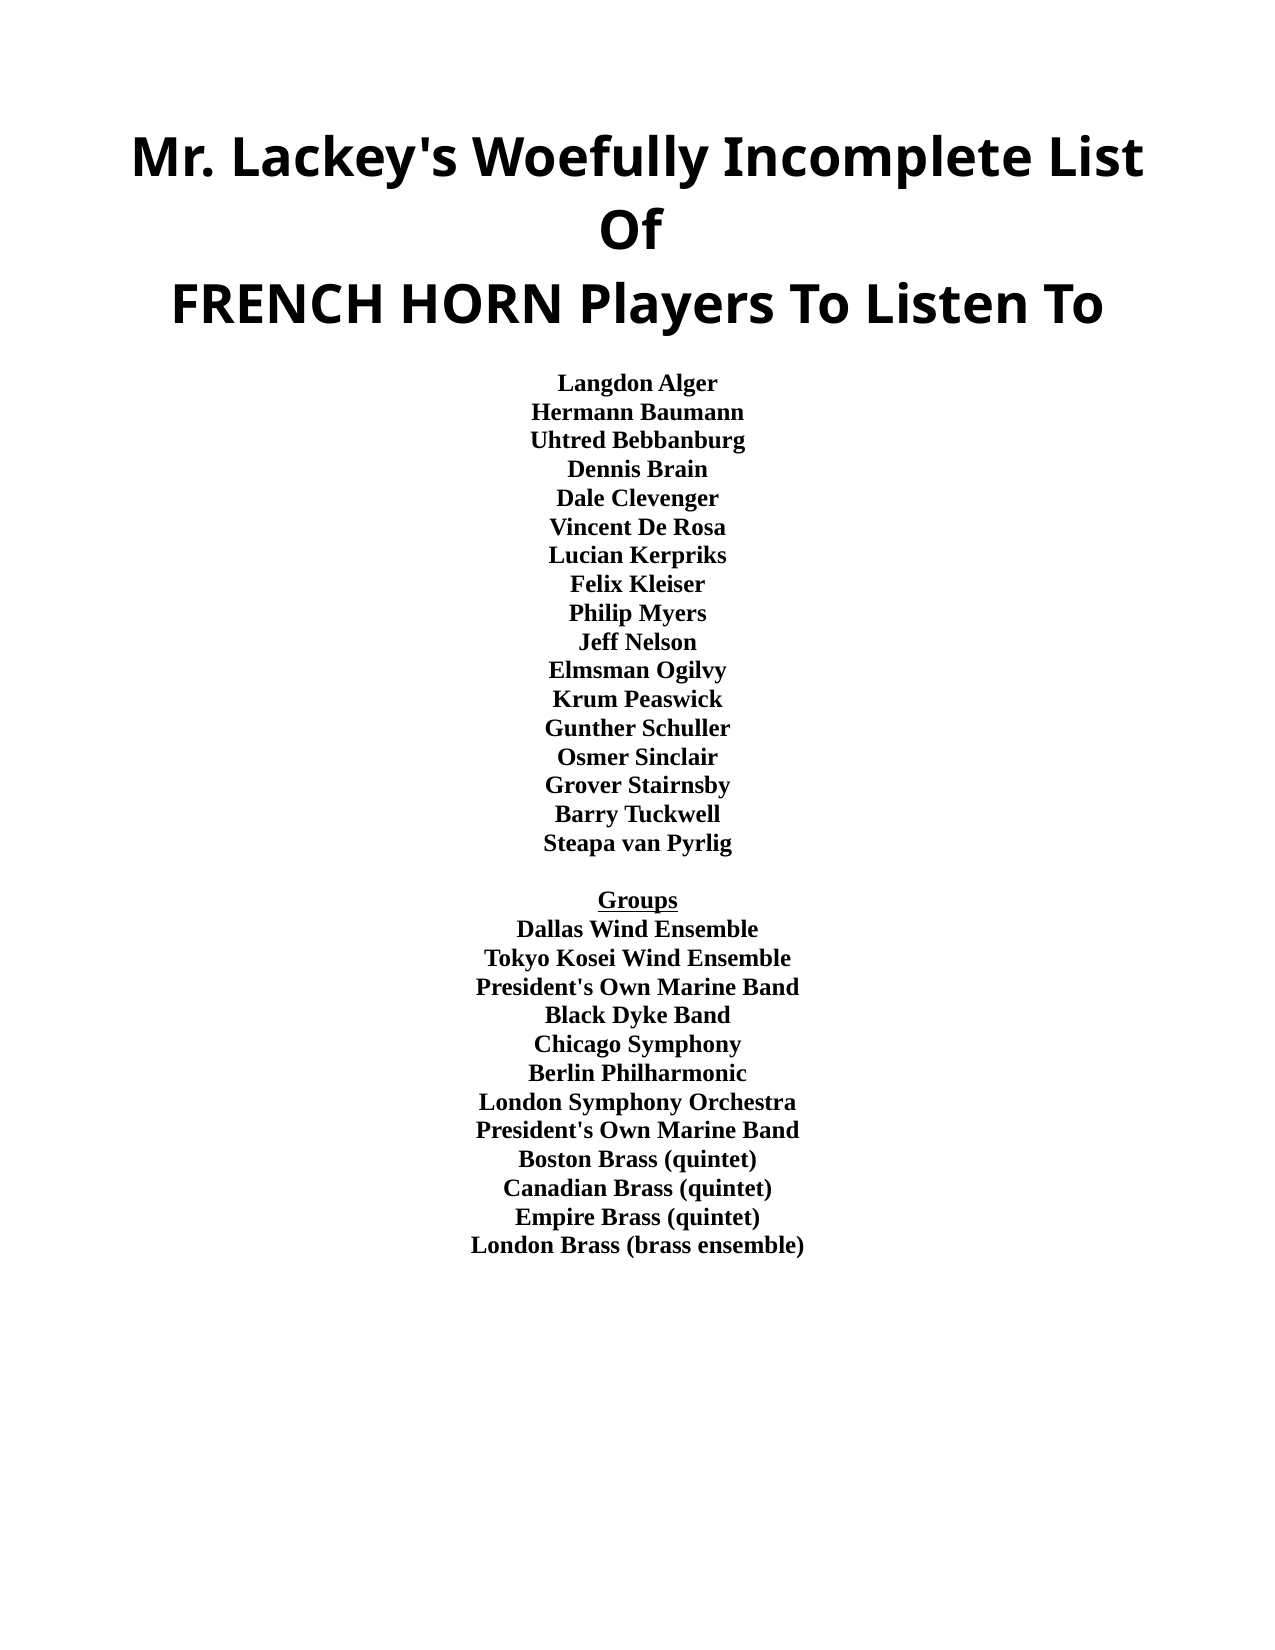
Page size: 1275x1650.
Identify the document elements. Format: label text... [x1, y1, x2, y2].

text Chicago Symphony [118, 1029, 1157, 1058]
text Grover Stairnsby Barry Tuckwell [118, 771, 1157, 828]
text Langdon Alger [118, 368, 1157, 397]
text Black Dyke Band [118, 1001, 1157, 1029]
text Groups [118, 886, 1157, 914]
text President's Own Marine Band [118, 972, 1157, 1001]
text London Symphony Orchestra [118, 1087, 1157, 1116]
title FRENCH HORN Players To Listen To [118, 266, 1157, 339]
text Hermann Baumann [118, 397, 1157, 426]
text Krum Peaswick [118, 684, 1157, 713]
text Boston Brass (quintet) [118, 1144, 1157, 1173]
text Jeff Nelson [118, 627, 1157, 656]
text Tokyo Kosei Wind Ensemble [118, 943, 1157, 972]
text Steapa van Pyrlig [118, 828, 1157, 857]
title Mr. Lackey's Woefully Incomplete List [118, 118, 1157, 192]
text Osmer Sinclair [118, 742, 1157, 771]
text Vincent De Rosa [118, 512, 1157, 541]
text Felix Kleiser [118, 569, 1157, 598]
text Uhtred Bebbanburg [118, 426, 1157, 454]
text President's Own Marine Band [118, 1116, 1157, 1144]
text Elmsman Ogilvy [118, 656, 1157, 684]
text Lucian Kerpriks [118, 541, 1157, 569]
text Philip Myers [118, 598, 1157, 627]
text Dallas Wind Ensemble [118, 914, 1157, 943]
text Dale Clevenger [118, 483, 1157, 512]
text London Brass (brass ensemble) [118, 1231, 1157, 1259]
text Empire Brass (quintet) [118, 1202, 1157, 1231]
text Dennis Brain [118, 454, 1157, 483]
title Of [118, 192, 1157, 266]
text Canadian Brass (quintet) [118, 1173, 1157, 1202]
text Gunther Schuller [118, 713, 1157, 742]
text Berlin Philharmonic [118, 1058, 1157, 1087]
